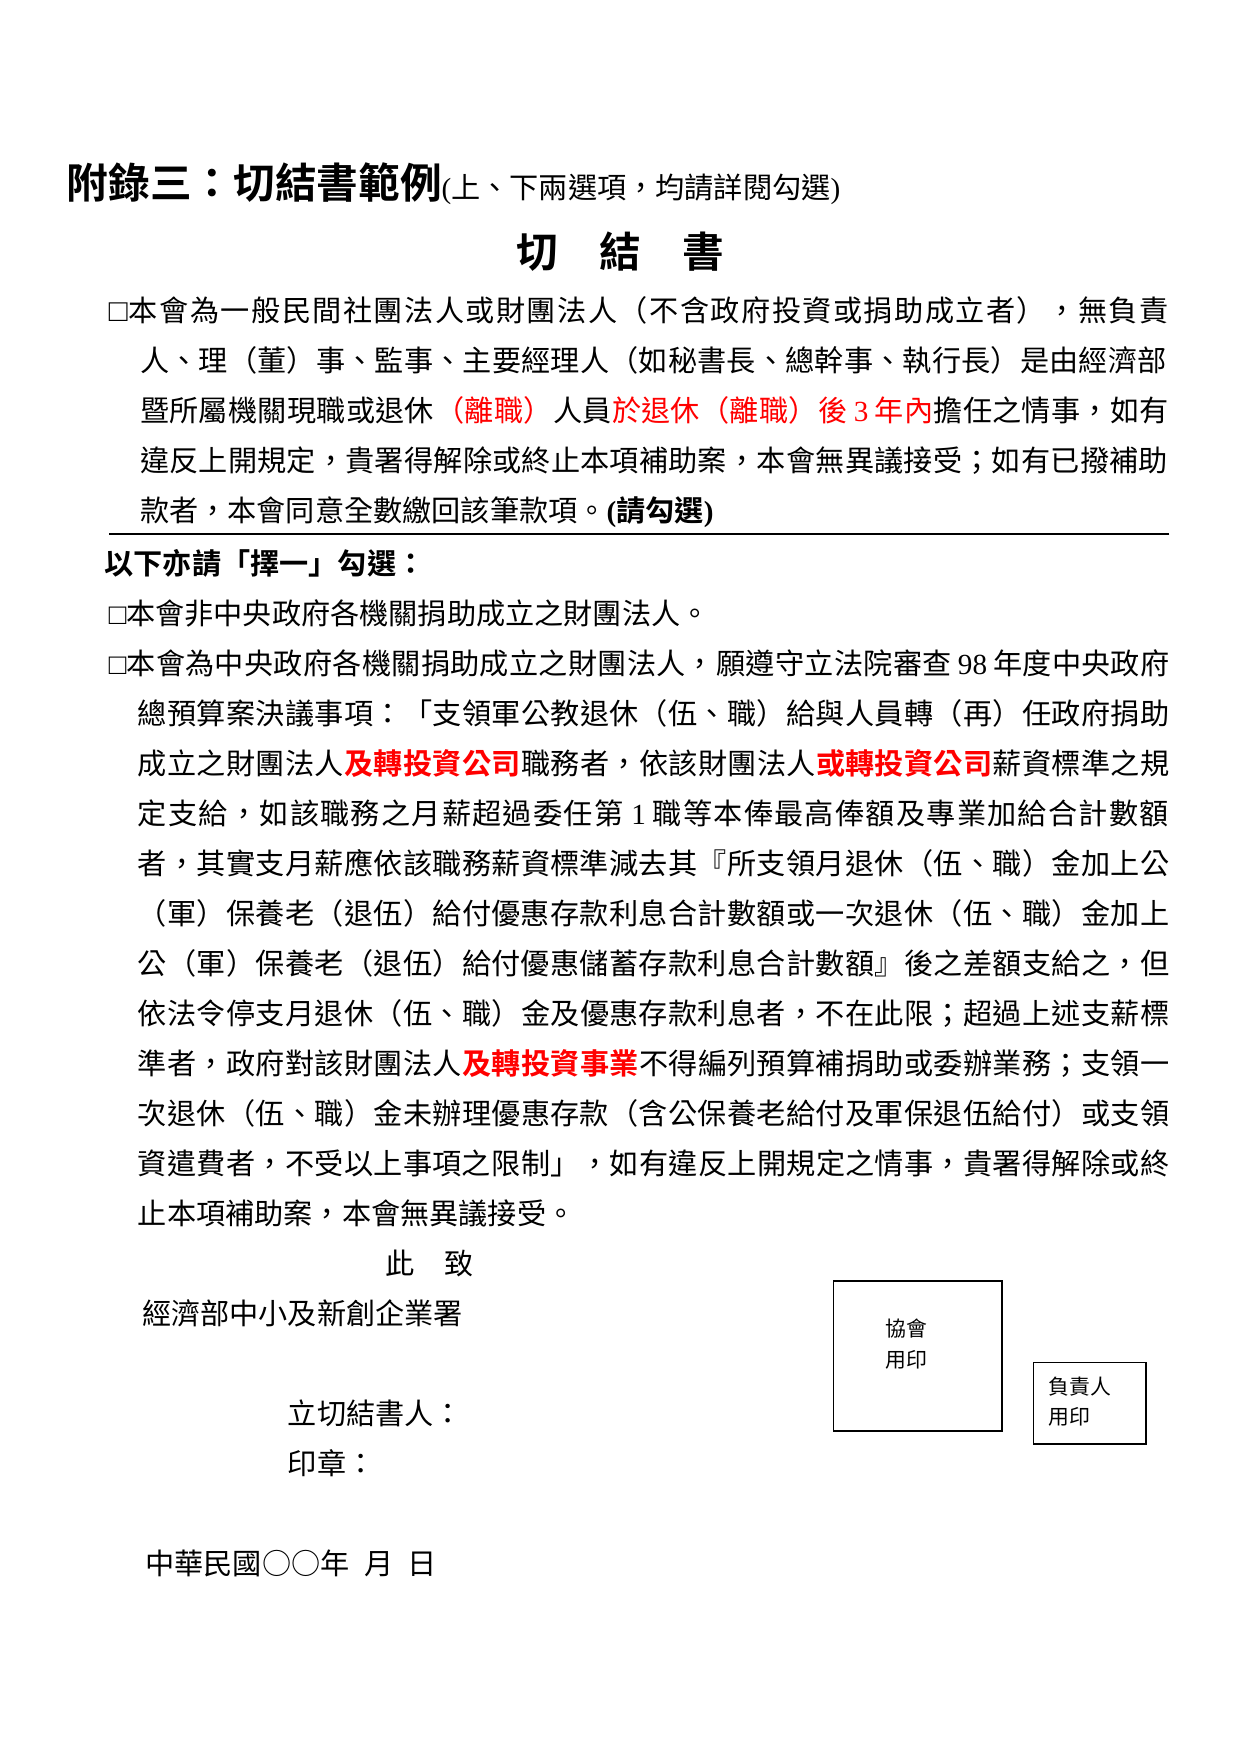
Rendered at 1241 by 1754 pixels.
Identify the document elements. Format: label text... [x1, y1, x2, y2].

text 以下亦請「擇一」勾選： [104, 535, 1169, 585]
text □本會為一般民間社團法人或財團法人（不含政府投資或捐助成立者），無負責人、理（董）事、監事、主要經理人（如秘書長、總幹事、執行長）是由經濟部暨所屬機關現職或退休（離職）人員於退休（離職）後3年內擔任之情事，如有違反上開規定，貴署得解除或終止本項補助案，本會無異議接受；如有已撥補助款者，本會同意全數繳回該筆款項。(請勾選) [108, 281, 1169, 535]
text 此 致 [108, 1235, 1169, 1285]
text 印章： [142, 1435, 1169, 1485]
text 經濟部中小及新創企業署 [142, 1285, 833, 1335]
text □本會非中央政府各機關捐助成立之財團法人。 [108, 585, 1169, 635]
text □本會為中央政府各機關捐助成立之財團法人，願遵守立法院審查98年度中央政府總預算案決議事項：「支領軍公教退休（伍、職）給與人員轉（再）任政府捐助成立之財團法人及轉投資公司職務者，依該財團法人或轉投資公司薪資標準之規定支給，如該職務之月薪超過委任第1職等本俸最高俸額及專業加給合計數額者，其實支月薪應依該職務薪資標準減去其『所支領月退休（伍、職）金加上公（軍）保養老（退伍）給付優惠存款利息合計數額或一次退休（伍、職）金加上公（軍）保養老（退伍）給付優惠儲蓄存款利息合計數額』後之差額支給之，但依法令停支月退休（伍、職）金及優惠存款利息者，不在此限；超過上述支薪標準者，政府對該財團法人及轉投資事業不得編列預算補捐助或委辦業務；支領一次退休（伍、職）金未辦理優惠存款（含公保養老給付及軍保退伍給付）或支領資遣費者，不受以上事項之限制」，如有違反上開規定之情事，貴署得解除或終止本項補助案，本會無異議接受。 [108, 635, 1169, 1235]
text 立切結書人： [142, 1385, 1033, 1435]
text [1147, 1385, 1169, 1435]
text 附錄三：切結書範例(上、下兩選項，均請詳閱勾選) [33, 150, 1169, 210]
text 切 結 書 [71, 210, 1169, 281]
text 中華民國○○年 月 日 [142, 1535, 1169, 1585]
text [1003, 1285, 1169, 1335]
